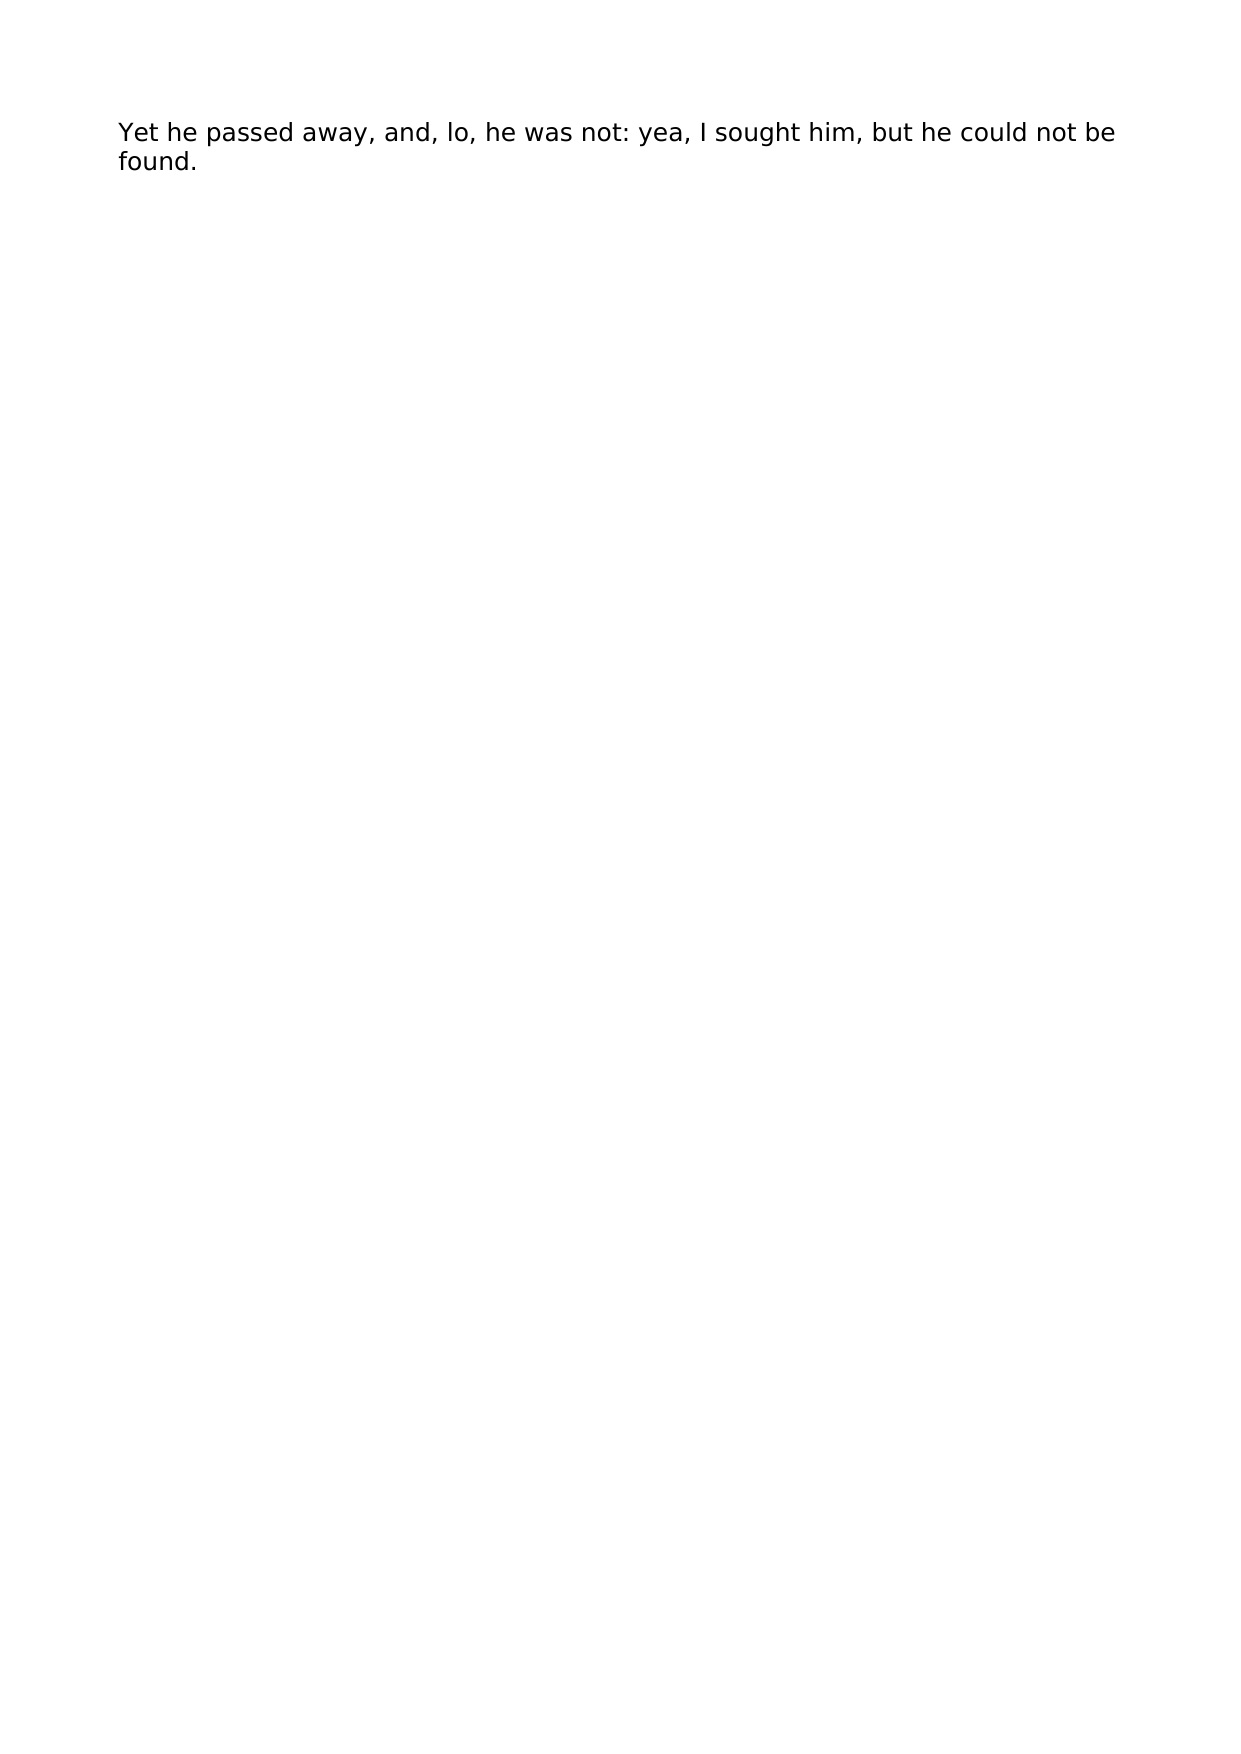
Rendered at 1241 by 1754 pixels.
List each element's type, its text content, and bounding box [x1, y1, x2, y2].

text Yet he passed away, and, lo, he was not: yea, I sought him, but he could not be found. [118, 118, 1122, 176]
